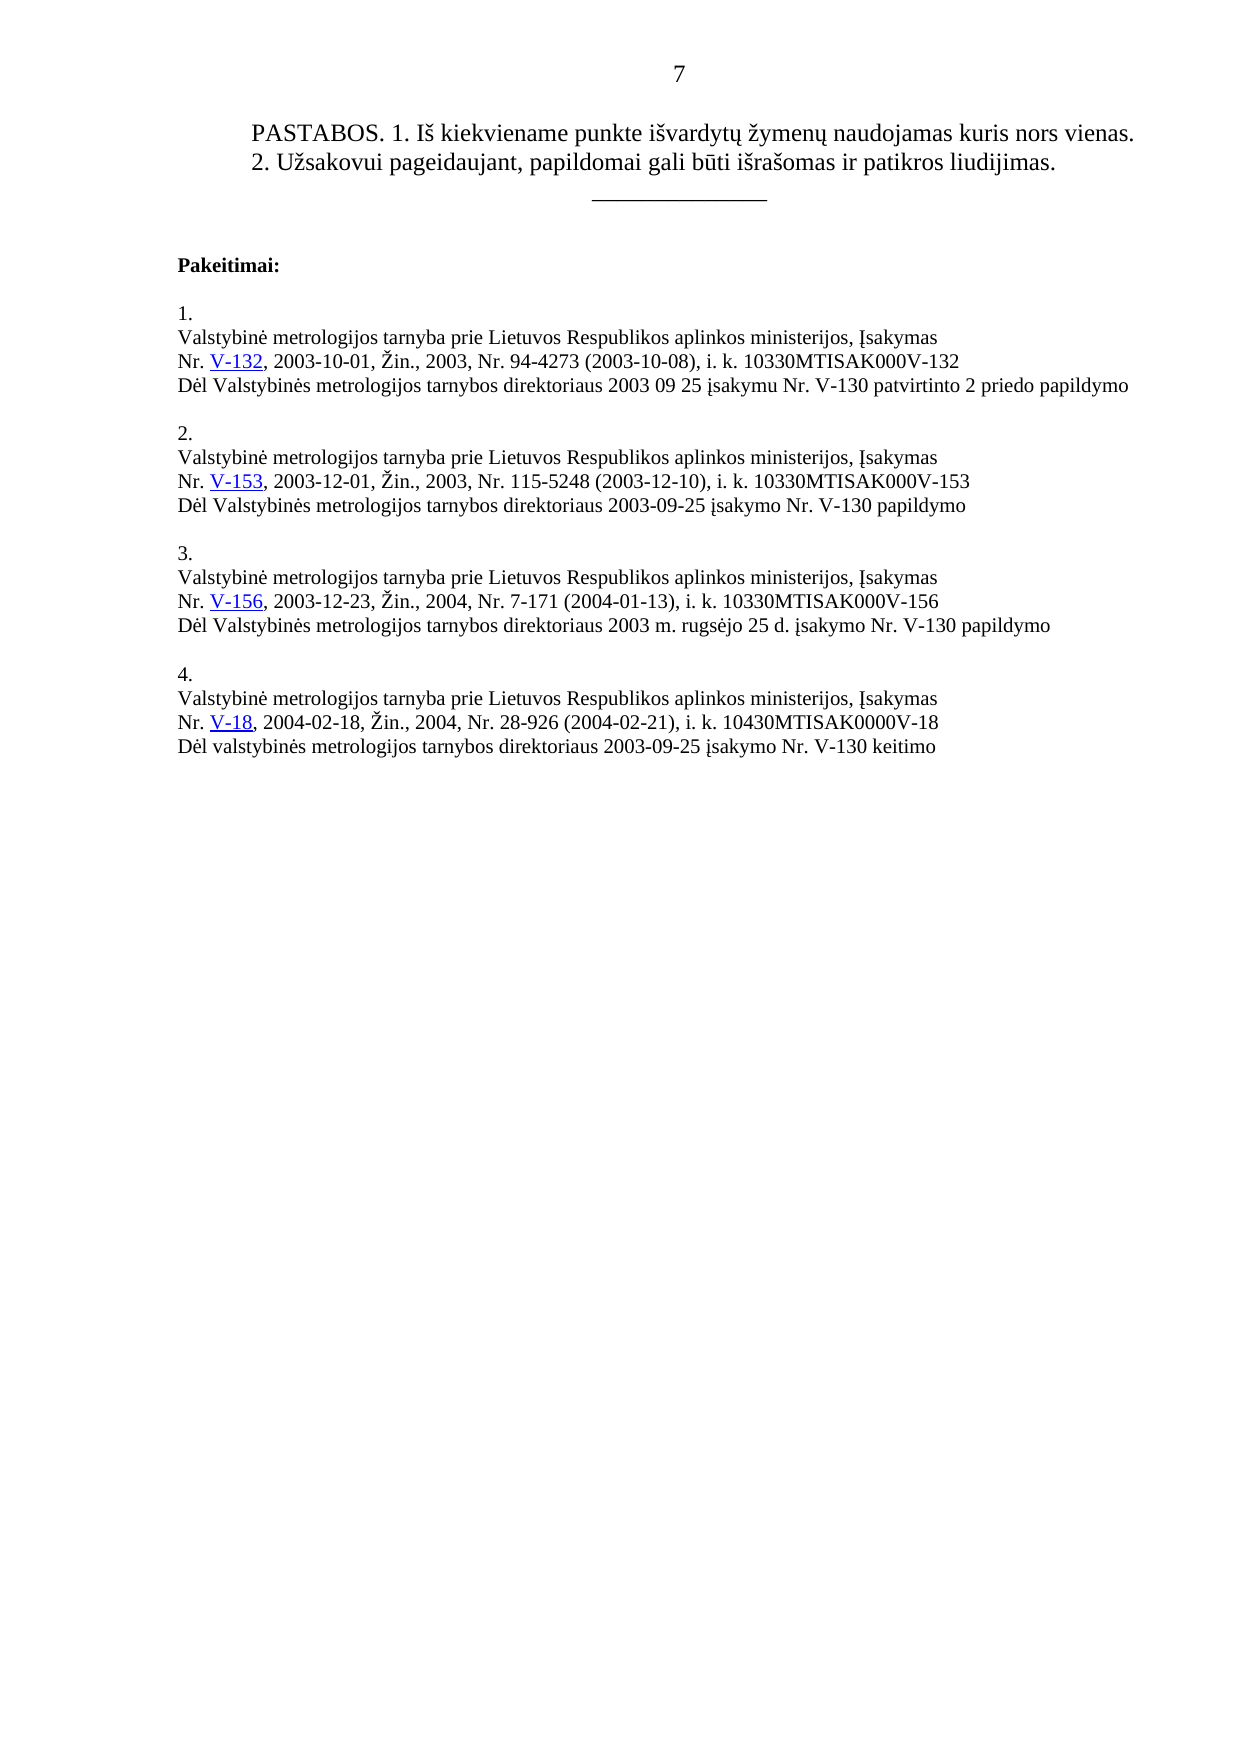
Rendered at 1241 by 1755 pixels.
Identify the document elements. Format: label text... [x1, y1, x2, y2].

text Dėl Valstybinės metrologijos tarnybos direktoriaus 2003-09-25 įsakymo Nr. V-130 papildymo [177, 493, 1181, 517]
text Nr. V-132, 2003-10-01, Žin., 2003, Nr. 94-4273 (2003-10-08), i. k. 10330MTISAK000V-132 [177, 349, 1181, 373]
text Dėl Valstybinės metrologijos tarnybos direktoriaus 2003 m. rugsėjo 25 d. įsakymo Nr. V-130 papildymo [177, 613, 1181, 637]
text Nr. V-156, 2003-12-23, Žin., 2004, Nr. 7-171 (2004-01-13), i. k. 10330MTISAK000V-156 [177, 589, 1181, 613]
text Dėl valstybinės metrologijos tarnybos direktoriaus 2003-09-25 įsakymo Nr. V-130 keitimo [177, 734, 1181, 758]
text Nr. V-18, 2004-02-18, Žin., 2004, Nr. 28-926 (2004-02-21), i. k. 10430MTISAK0000V-18 [177, 710, 1181, 734]
text PASTABOS. 1. Iš kiekviename punkte išvardytų žymenų naudojamas kuris nors vienas. [177, 118, 1181, 147]
text Pakeitimai: [177, 252, 1181, 277]
text Nr. V-153, 2003-12-01, Žin., 2003, Nr. 115-5248 (2003-12-10), i. k. 10330MTISAK000V-153 [177, 469, 1181, 493]
text 2. [177, 421, 1181, 445]
text 4. [177, 662, 1181, 686]
text Valstybinė metrologijos tarnyba prie Lietuvos Respublikos aplinkos ministerijos, Įsakymas [177, 445, 1181, 469]
text Valstybinė metrologijos tarnyba prie Lietuvos Respublikos aplinkos ministerijos, Įsakymas [177, 565, 1181, 589]
text 1. [177, 301, 1181, 325]
text 2. Užsakovui pageidaujant, papildomai gali būti išrašomas ir patikros liudijimas. [177, 147, 1181, 176]
text Valstybinė metrologijos tarnyba prie Lietuvos Respublikos aplinkos ministerijos, Įsakymas [177, 686, 1181, 710]
text Dėl Valstybinės metrologijos tarnybos direktoriaus 2003 09 25 įsakymu Nr. V-130 patvirtinto 2 priedo papildymo [177, 373, 1181, 397]
text ______________ [177, 176, 1181, 204]
text Valstybinė metrologijos tarnyba prie Lietuvos Respublikos aplinkos ministerijos, Įsakymas [177, 325, 1181, 349]
text 3. [177, 541, 1181, 565]
